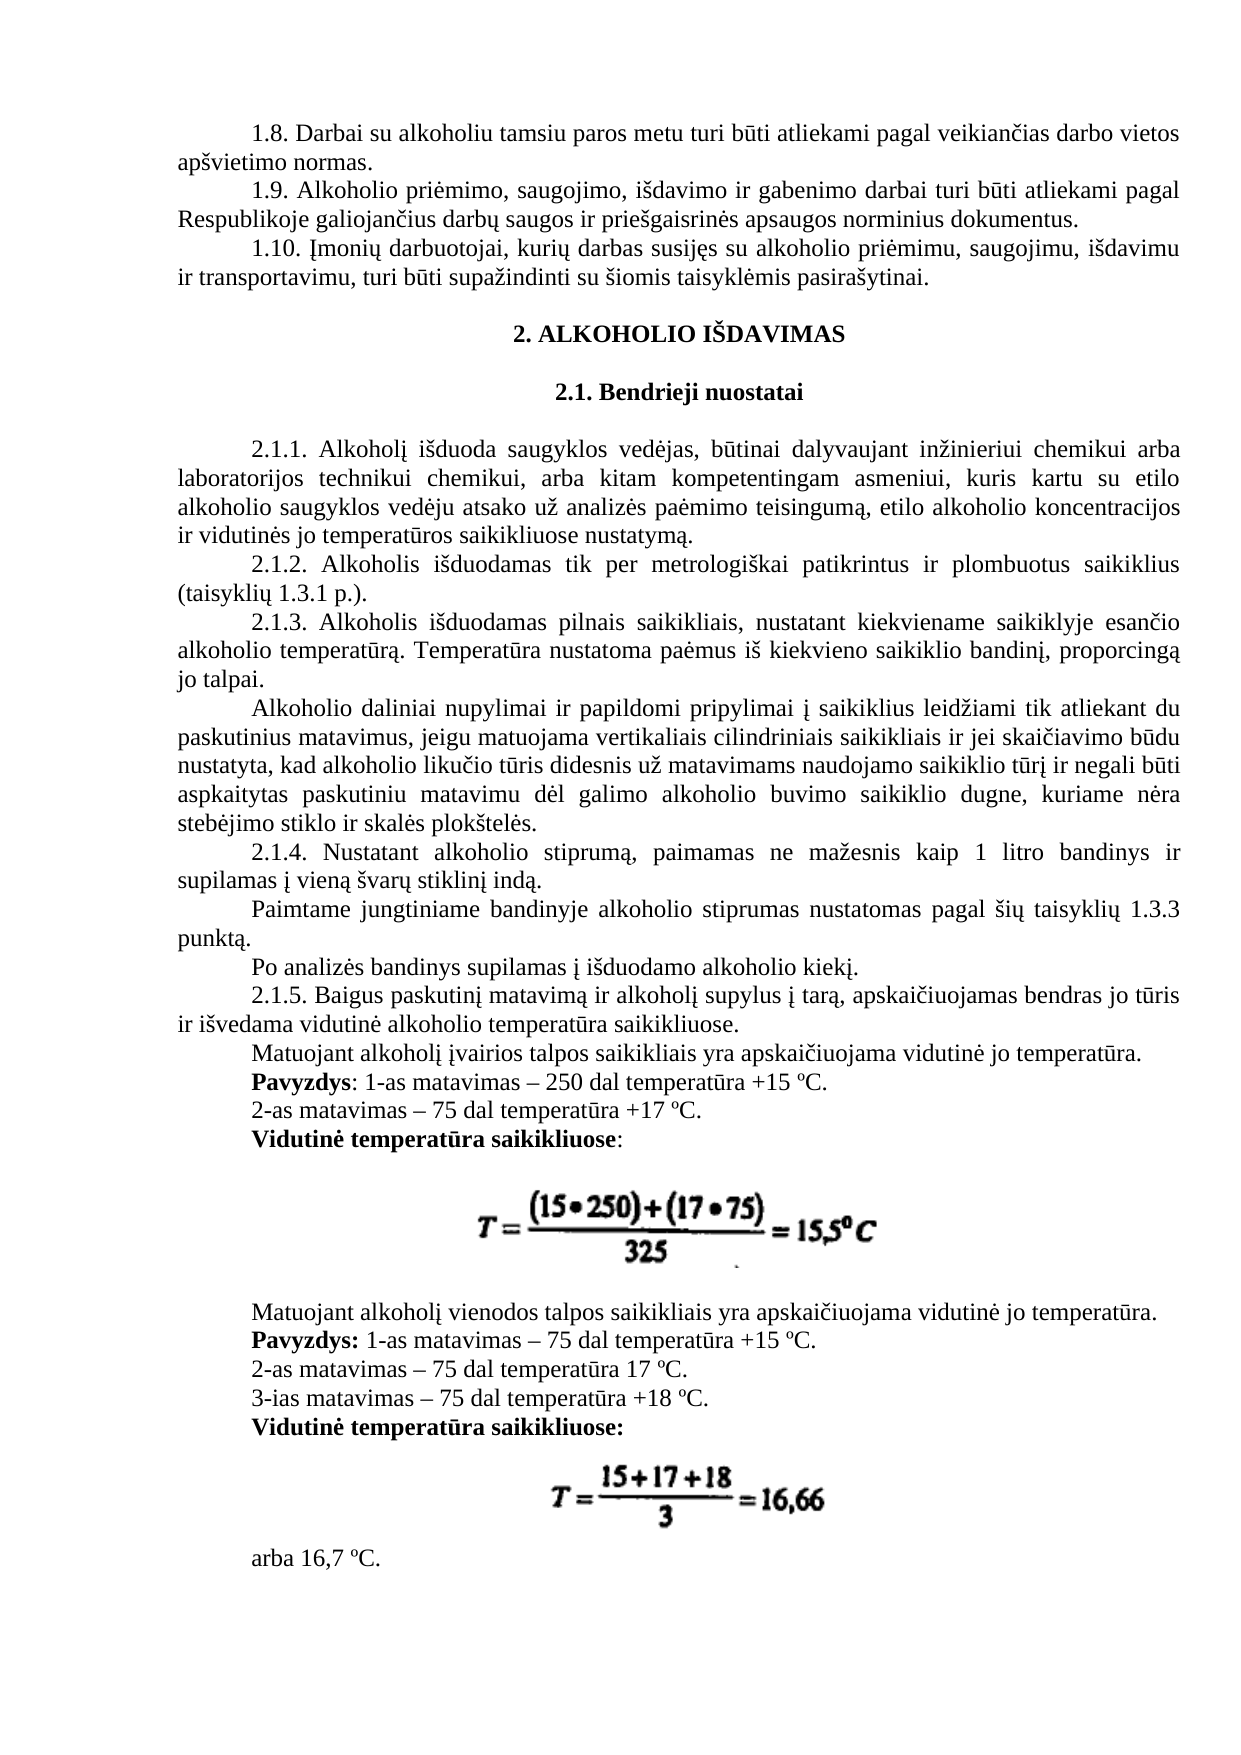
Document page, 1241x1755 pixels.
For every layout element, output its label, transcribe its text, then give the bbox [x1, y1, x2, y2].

text 2-as matavimas – 75 dal temperatūra 17 ºC. [177, 1354, 1181, 1383]
text Alkoholio daliniai nupylimai ir papildomi pripylimai į saikiklius leidžiami tik atliekant du paskutinius matavimus, jeigu matuojama vertikaliais cilindriniais saikikliais ir jei skaičiavimo būdu nustatyta, kad alkoholio likučio tūris didesnis už matavimams naudojamo saikiklio tūrį ir negali būti aspkaitytas paskutiniu matavimu dėl galimo alkoholio buvimo saikiklio dugne, kuriame nėra stebėjimo stiklo ir skalės plokštelės. [177, 693, 1181, 837]
text 1.10. Įmonių darbuotojai, kurių darbas susijęs su alkoholio priėmimu, saugojimu, išdavimu ir transportavimu, turi būti supažindinti su šiomis taisyklėmis pasirašytinai. [177, 233, 1181, 291]
text Matuojant alkoholį vienodos talpos saikikliais yra apskaičiuojama vidutinė jo temperatūra. [177, 1297, 1181, 1325]
text 1.9. Alkoholio priėmimo, saugojimo, išdavimo ir gabenimo darbai turi būti atliekami pagal Respublikoje galiojančius darbų saugos ir priešgaisrinės apsaugos norminius dokumentus. [177, 176, 1181, 233]
text 1.8. Darbai su alkoholiu tamsiu paros metu turi būti atliekami pagal veikiančias darbo vietos apšvietimo normas. [177, 118, 1181, 176]
text 2.1.3. Alkoholis išduodamas pilnais saikikliais, nustatant kiekviename saikiklyje esančio alkoholio temperatūrą. Temperatūra nustatoma paėmus iš kiekvieno saikiklio bandinį, proporcingą jo talpai. [177, 607, 1181, 693]
text Paimtame jungtiniame bandinyje alkoholio stiprumas nustatomas pagal šių taisyklių 1.3.3 punktą. [177, 894, 1181, 952]
text Pavyzdys: 1-as matavimas – 250 dal temperatūra +15 ºC. [177, 1067, 1181, 1096]
text 2.1.5. Baigus paskutinį matavimą ir alkoholį supylus į tarą, apskaičiuojamas bendras jo tūris ir išvedama vidutinė alkoholio temperatūra saikikliuose. [177, 981, 1181, 1038]
text Matuojant alkoholį įvairios talpos saikikliais yra apskaičiuojama vidutinė jo temperatūra. [177, 1038, 1181, 1067]
text 2.1.1. Alkoholį išduoda saugyklos vedėjas, būtinai dalyvaujant inžinieriui chemikui arba laboratorijos technikui chemikui, arba kitam kompetentingam asmeniui, kuris kartu su etilo alkoholio saugyklos vedėju atsako už analizės paėmimo teisingumą, etilo alkoholio koncentracijos ir vidutinės jo temperatūros saikikliuose nustatymą. [177, 434, 1181, 549]
text 2-as matavimas – 75 dal temperatūra +17 ºC. [177, 1096, 1181, 1124]
text Pavyzdys: 1-as matavimas – 75 dal temperatūra +15 ºC. [177, 1325, 1181, 1354]
text 2. ALKOHOLIO IŠDAVIMAS [177, 319, 1181, 348]
text 2.1.4. Nustatant alkoholio stiprumą, paimamas ne mažesnis kaip 1 litro bandinys ir supilamas į vieną švarų stiklinį indą. [177, 837, 1181, 894]
text 3-ias matavimas – 75 dal temperatūra +18 ºC. [177, 1383, 1181, 1412]
text Vidutinė temperatūra saikikliuose: [177, 1124, 1181, 1153]
text arba 16,7 ºC. [177, 1536, 1181, 1572]
text 2.1. Bendrieji nuostatai [177, 377, 1181, 406]
text Po analizės bandinys supilamas į išduodamo alkoholio kiekį. [177, 952, 1181, 981]
text Vidutinė temperatūra saikikliuose: [177, 1412, 1181, 1440]
text 2.1.2. Alkoholis išduodamas tik per metrologiškai patikrintus ir plombuotus saikiklius (taisyklių 1.3.1 p.). [177, 549, 1181, 607]
